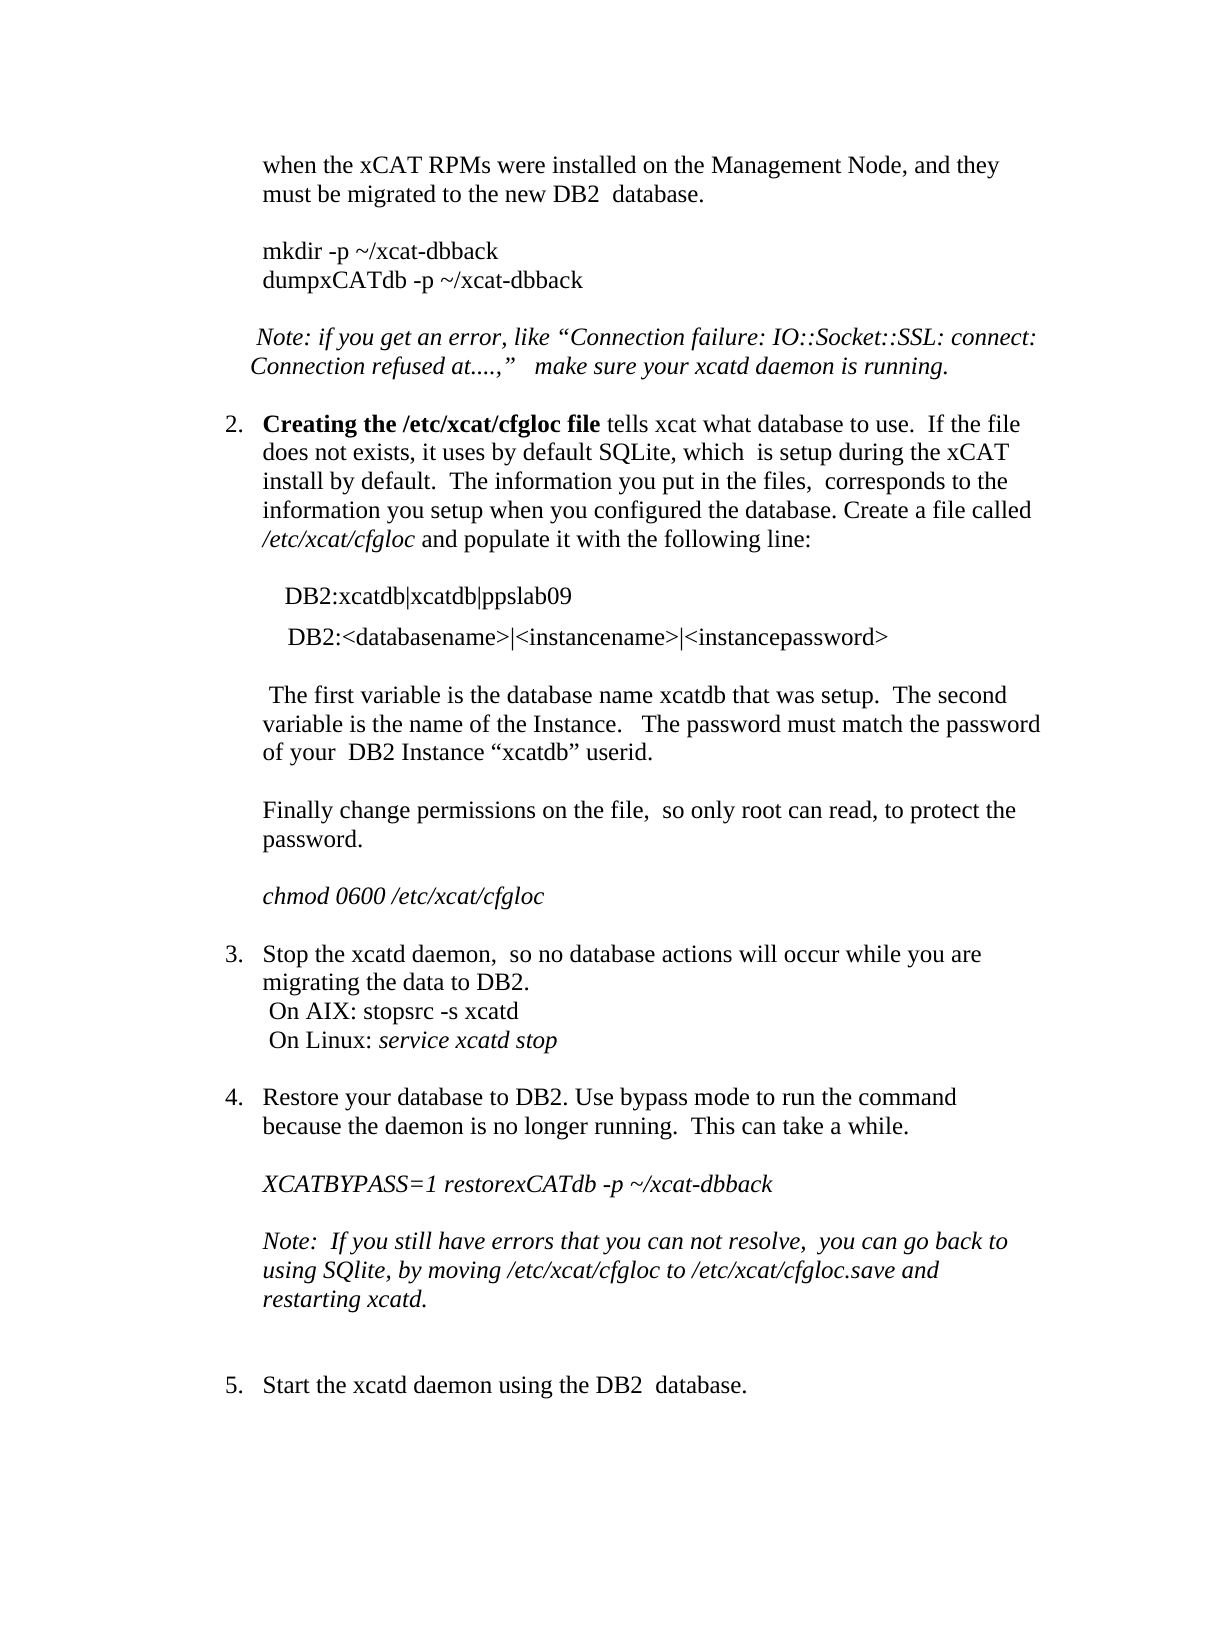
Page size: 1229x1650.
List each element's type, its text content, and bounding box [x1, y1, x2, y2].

list when the xCAT RPMs were installed on the Management Node, and they must be migrated to the new DB2 database. mkdir -p ~/xcat-dbback dumpxCATdb -p ~/xcat-dbback [225, 150, 1041, 294]
list DB2:<databasename>|<instancename>|<instancepassword> [225, 622, 1041, 651]
list On AIX: stopsrc -s xcatd On Linux: service xcatd stop [225, 996, 1041, 1054]
list Restore your database to DB2. Use bypass mode to run the command because the daemon is no longer running. This can take a while. XCATBYPASS=1 restorexCATdb -p ~/xcat-dbback [225, 1082, 1041, 1197]
text Note: if you get an error, like “Connection failure: IO::Socket::SSL: connect: [187, 322, 1041, 351]
list Stop the xcatd daemon, so no database actions will occur while you are migrating the data to DB2. [225, 939, 1041, 996]
text DB2:xcatdb|xcatdb|ppslab09 [262, 581, 1041, 610]
text Connection refused at....,” make sure your xcatd daemon is running. [187, 351, 1041, 380]
list Start the xcatd daemon using the DB2 database. [225, 1370, 1041, 1427]
list The first variable is the database name xcatdb that was setup. The second variable is the name of the Instance. The password must match the password of your DB2 Instance “xcatdb” userid. [225, 680, 1041, 766]
list Note: If you still have errors that you can not resolve, you can go back to using SQlite, by moving /etc/xcat/cfgloc to /etc/xcat/cfgloc.save and restarting xcatd. [225, 1226, 1041, 1312]
list Finally change permissions on the file, so only root can read, to protect the password. chmod 0600 /etc/xcat/cfgloc [225, 795, 1041, 910]
list Creating the /etc/xcat/cfgloc file tells xcat what database to use. If the file does not exists, it uses by default SQLite, which is setup during the xCAT install by default. The information you put in the files, corresponds to the information you setup when you configured the database. Create a file called /etc/xcat/cfgloc and populate it with the following line: [225, 409, 1041, 552]
